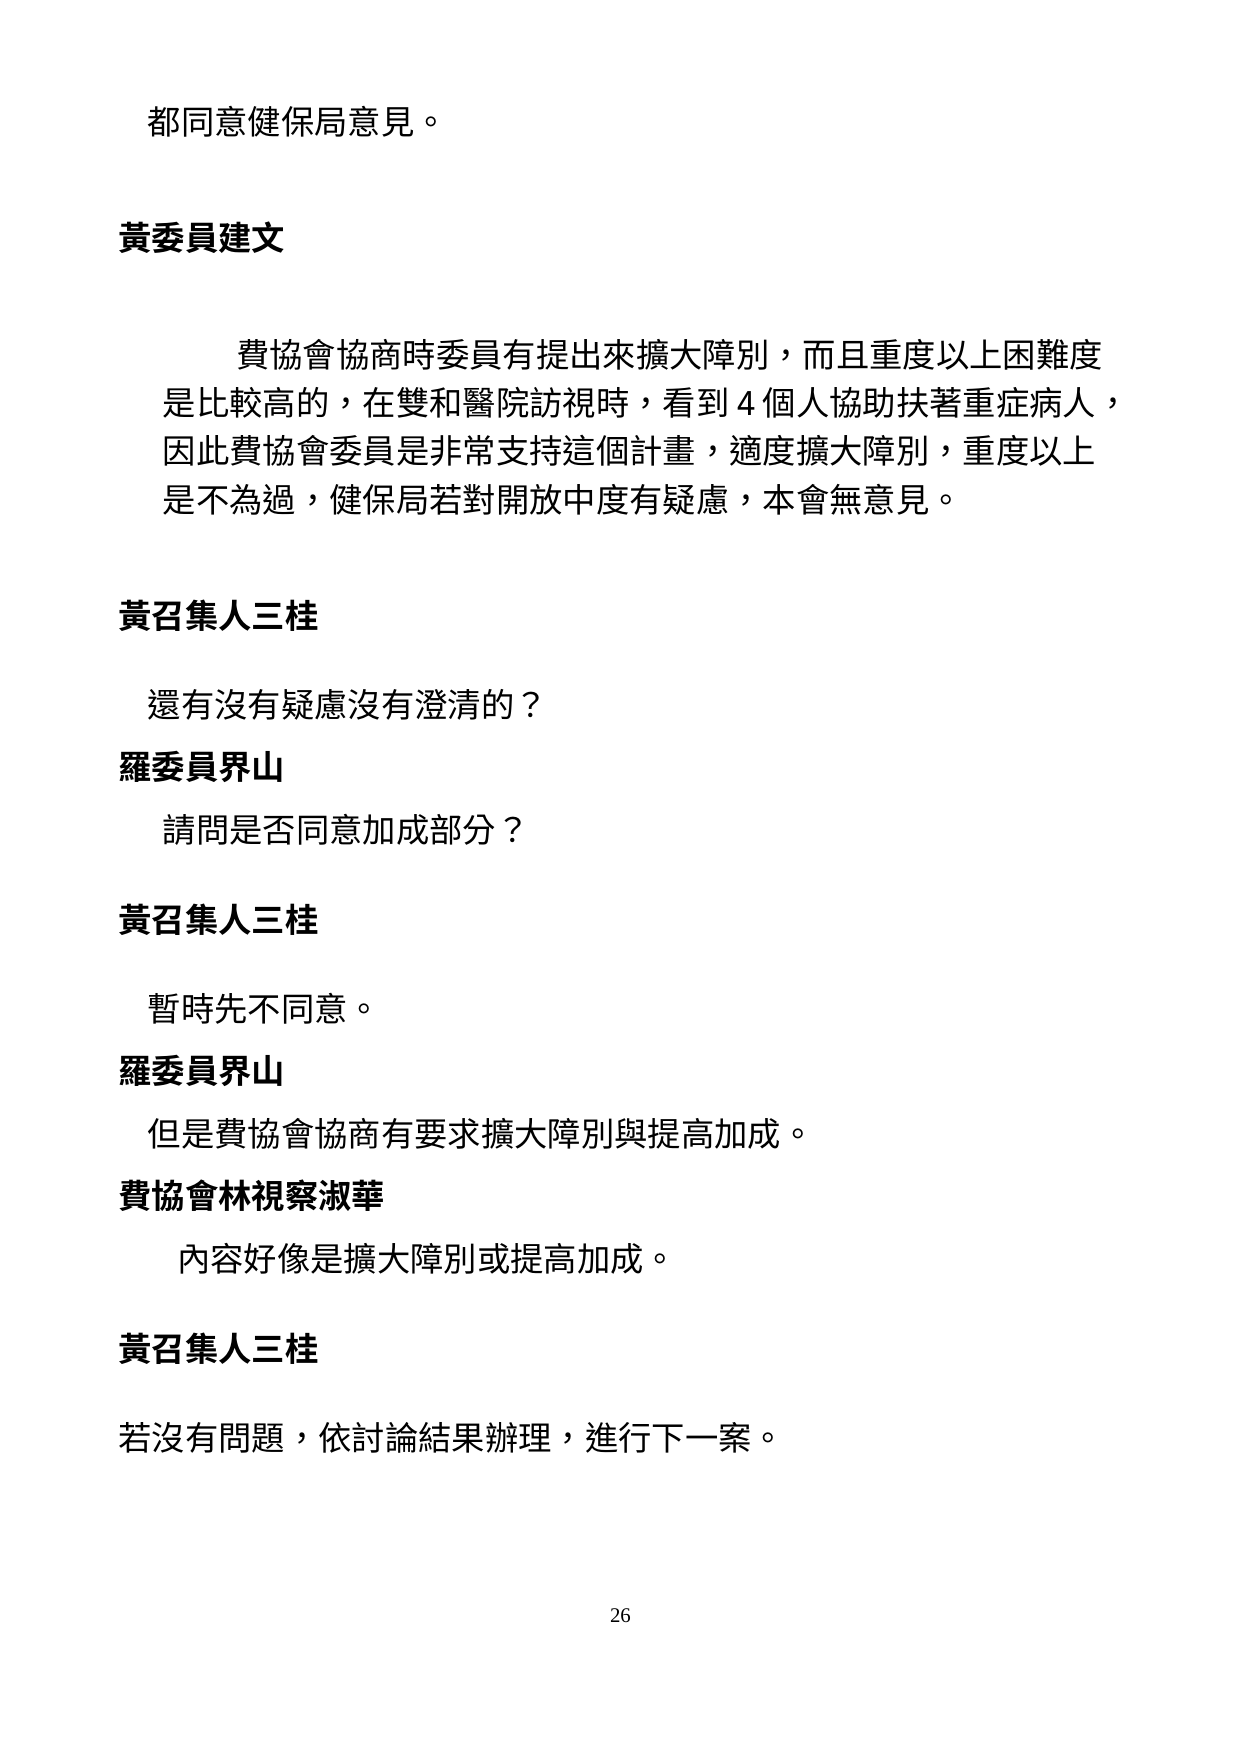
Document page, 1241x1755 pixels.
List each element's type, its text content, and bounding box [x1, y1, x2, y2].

text 內容好像是擴大障別或提高加成。 [177, 1215, 1122, 1277]
text 黃召集人三桂 [118, 894, 1122, 942]
text 羅委員界山 [118, 1027, 1122, 1090]
text 黃召集人三桂 [118, 590, 1122, 638]
text 黃召集人三桂 [118, 1323, 1122, 1371]
text 請問是否同意加成部分？ [162, 786, 1122, 848]
text 都同意健保局意見。 [148, 96, 1122, 144]
text 黃委員建文 [118, 212, 1122, 260]
text 費協會林視察淑華 [118, 1152, 1122, 1215]
text 還有沒有疑慮沒有澄清的？ [148, 661, 1122, 723]
text 但是費協會協商有要求擴大障別與提高加成。 [148, 1090, 1122, 1152]
text 若沒有問題，依討論結果辦理，進行下一案。 [118, 1394, 1122, 1456]
text 羅委員界山 [118, 723, 1122, 786]
text 費協會協商時委員有提出來擴大障別，而且重度以上困難度是比較高的，在雙和醫院訪視時，看到4個人協助扶著重症病人，因此費協會委員是非常支持這個計畫，適度擴大障別，重度以上是不為過，健保局若對開放中度有疑慮，本會無意見。 [162, 328, 1122, 522]
text 暫時先不同意。 [148, 965, 1122, 1027]
